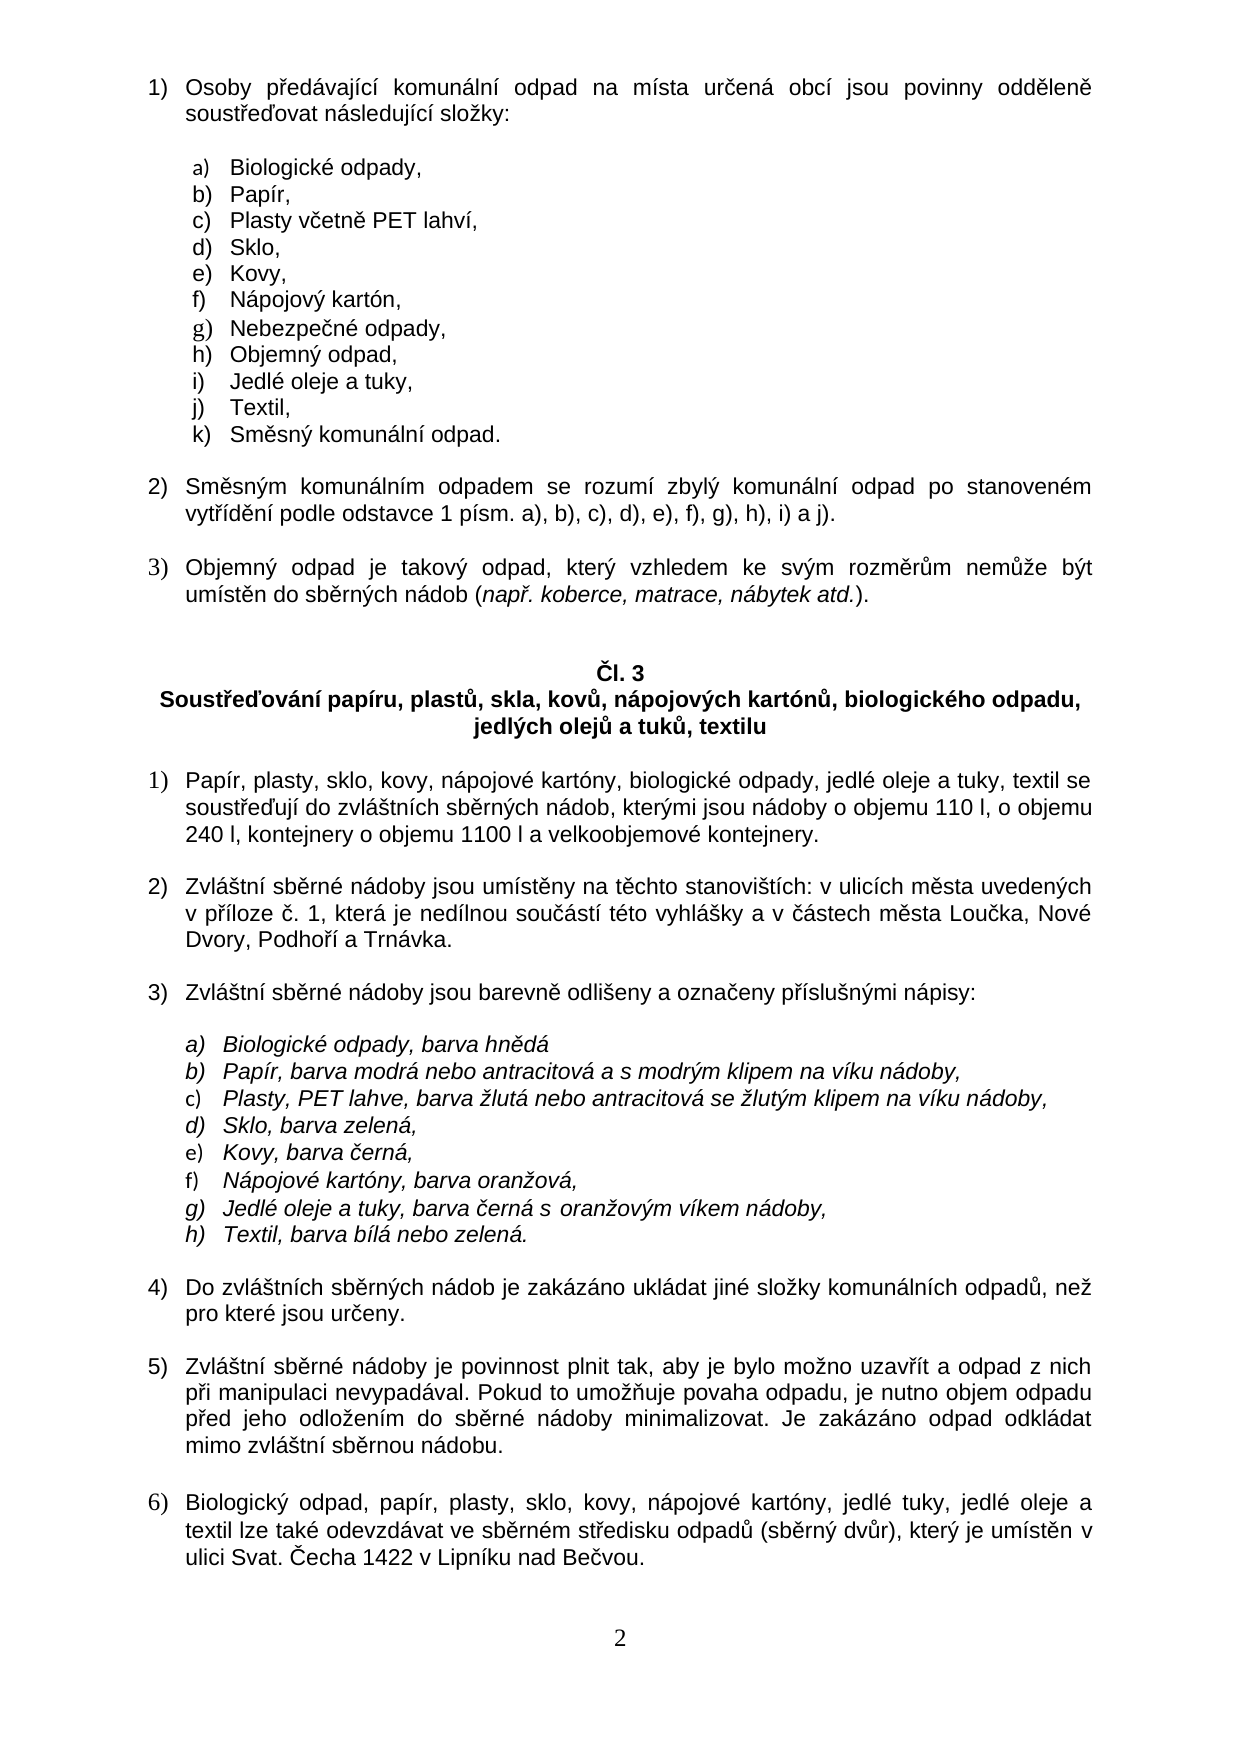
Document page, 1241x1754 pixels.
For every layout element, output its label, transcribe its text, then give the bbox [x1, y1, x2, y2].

list Jedlé oleje a tuky, [192, 368, 1092, 394]
list Jedlé oleje a tuky, barva černá s oranžovým víkem nádoby, [185, 1194, 1092, 1221]
text Čl. 3 [148, 660, 1092, 686]
list Biologické odpady, [192, 153, 1092, 181]
list Biologický odpad, papír, plasty, sklo, kovy, nápojové kartóny, jedlé tuky, jedlé oleje a textil lze také odevzdávat ve sběrném středisku odpadů (sběrný dvůr), který je umístěn v ulici Svat. Čecha 1422 v Lipníku nad Bečvou. [148, 1487, 1092, 1571]
list Papír, plasty, sklo, kovy, nápojové kartóny, biologické odpady, jedlé oleje a tuky, textil se soustřeďují do zvláštních sběrných nádob, kterými jsou nádoby o objemu 110 l, o objemu 240 l, kontejnery o objemu 1100 l a velkoobjemové kontejnery. [148, 766, 1092, 847]
list Do zvláštních sběrných nádob je zakázáno ukládat jiné složky komunálních odpadů, než pro které jsou určeny. [148, 1274, 1092, 1326]
list Plasty včetně PET lahví, [192, 207, 1092, 234]
list Papír, [192, 181, 1092, 207]
list Biologické odpady, barva hnědá [185, 1031, 1092, 1058]
list Objemný odpad je takový odpad, který vzhledem ke svým rozměrům nemůže být umístěn do sběrných nádob (např. koberce, matrace, nábytek atd.). [148, 552, 1092, 607]
list Osoby předávající komunální odpad na místa určená obcí jsou povinny odděleně soustřeďovat následující složky: [148, 74, 1092, 127]
list Sklo, [192, 234, 1092, 260]
list Textil, barva bílá nebo zelená. [185, 1221, 1092, 1247]
list Kovy, barva černá, [185, 1138, 1092, 1167]
list Zvláštní sběrné nádoby jsou umístěny na těchto stanovištích: v ulicích města uvedených v příloze č. 1, která je nedílnou součástí této vyhlášky a v částech města Loučka, Nové Dvory, Podhoří a Trnávka. [148, 873, 1092, 952]
list Sklo, barva zelená, [185, 1112, 1092, 1138]
list Papír, barva modrá nebo antracitová a s modrým klipem na víku nádoby, [185, 1058, 1092, 1084]
list Kovy, [192, 260, 1092, 286]
list Nápojové kartóny, barva oranžová, [185, 1167, 1092, 1194]
list Směsný komunální odpad. [192, 421, 1092, 447]
list Směsným komunálním odpadem se rozumí zbylý komunální odpad po stanoveném vytřídění podle odstavce 1 písm. a), b), c), d), e), f), g), h), i) a j). [148, 473, 1092, 526]
list Zvláštní sběrné nádoby je povinnost plnit tak, aby je bylo možno uzavřít a odpad z nich při manipulaci nevypadával. Pokud to umožňuje povaha odpadu, je nutno objem odpadu před jeho odložením do sběrné nádoby minimalizovat. Je zakázáno odpad odkládat mimo zvláštní sběrnou nádobu. [148, 1353, 1092, 1458]
list Plasty, PET lahve, barva žlutá nebo antracitová se žlutým klipem na víku nádoby, [185, 1084, 1092, 1112]
list Nebezpečné odpady, [192, 313, 1092, 341]
list Zvláštní sběrné nádoby jsou barevně odlišeny a označeny příslušnými nápisy: [148, 979, 1092, 1005]
subtitle Soustřeďování papíru, plastů, skla, kovů, nápojových kartónů, biologického odpadu, jedlých olejů a tuků, textilu [148, 686, 1092, 739]
list Objemný odpad, [192, 341, 1092, 368]
list Textil, [192, 394, 1092, 421]
list Nápojový kartón, [192, 286, 1092, 313]
